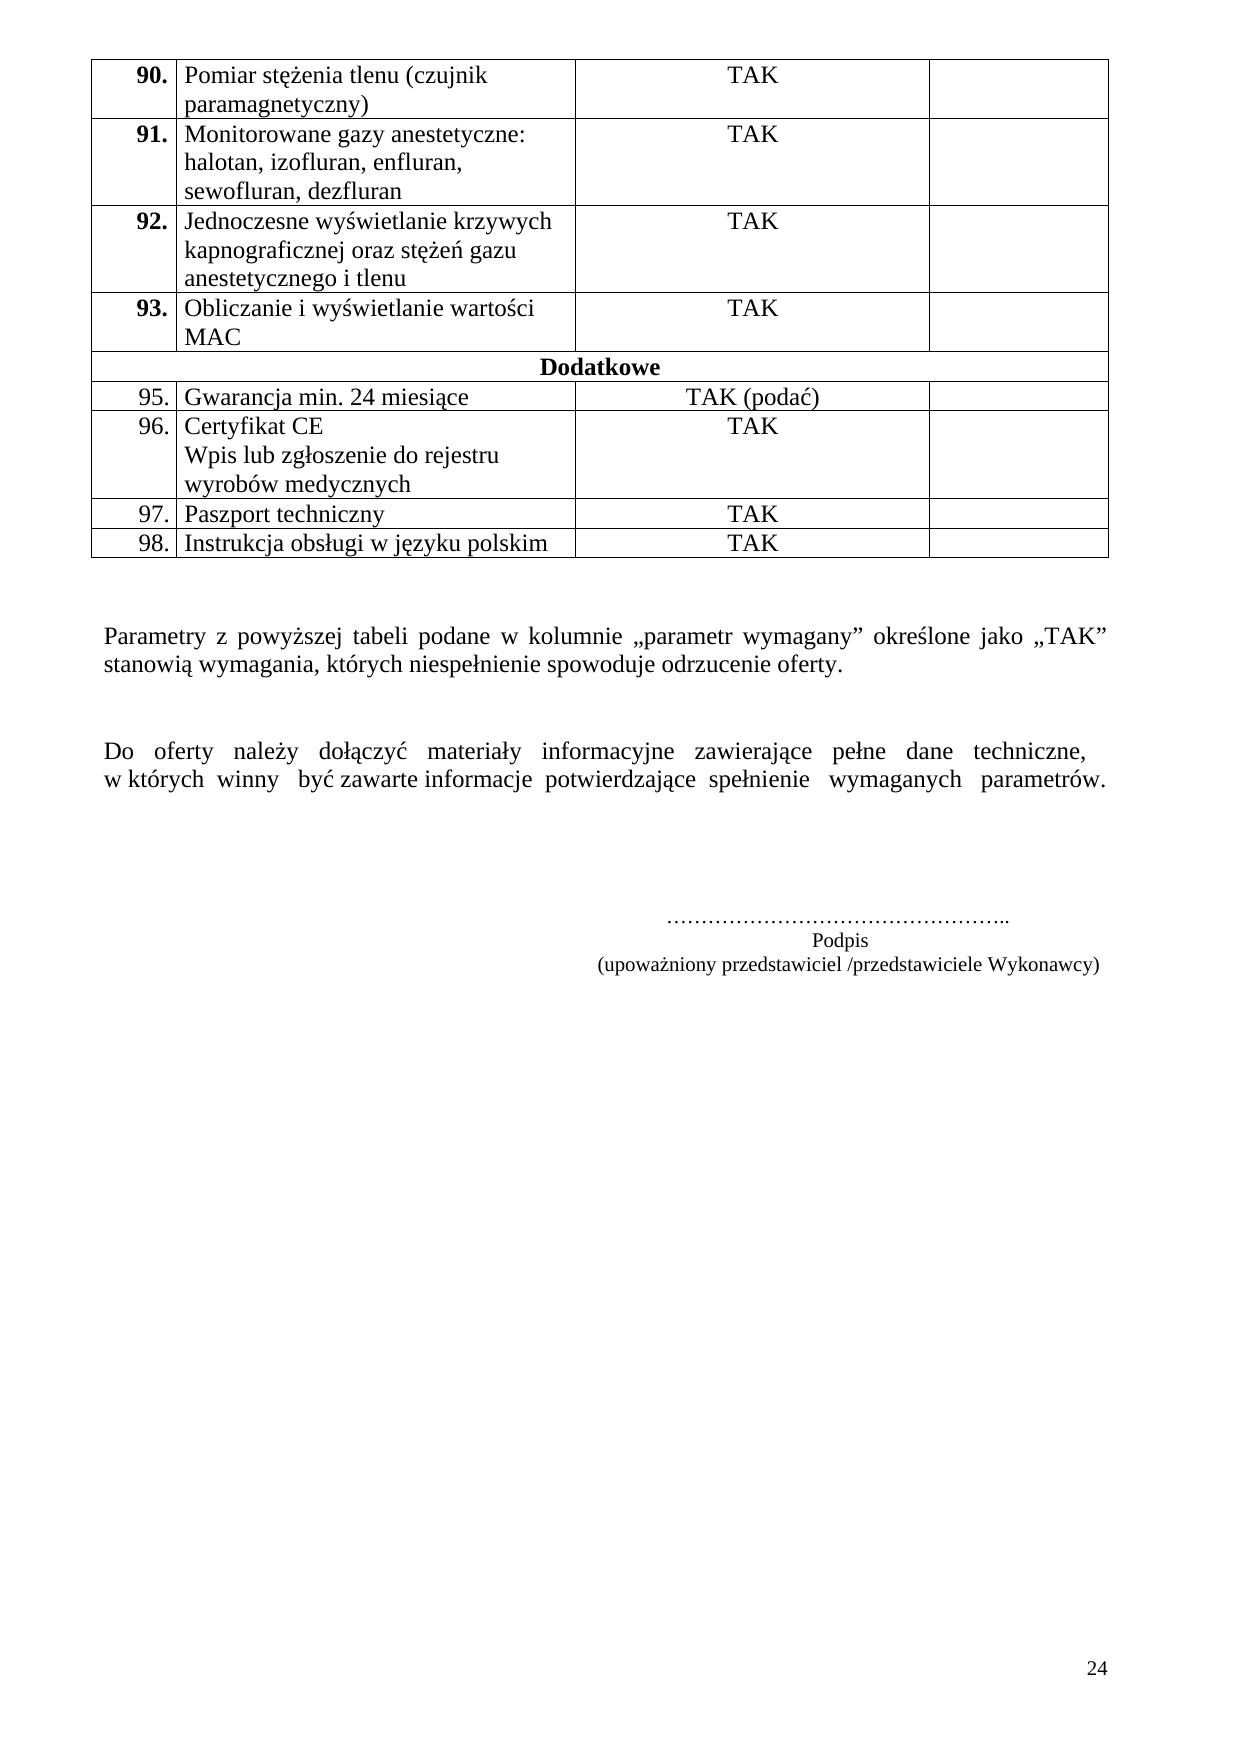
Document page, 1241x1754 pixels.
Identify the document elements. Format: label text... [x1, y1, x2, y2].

text Podpis (upoważniony przedstawiciel /przedstawiciele Wykonawcy) [103, 928, 1108, 976]
table_cell Monitorowane gazy anestetyczne: halotan, izofluran, enfluran, sewofluran, dezfluran [177, 119, 575, 205]
table_cell Certyfikat CE Wpis lub zgłoszenie do rejestru wyrobów medycznych [177, 411, 575, 498]
table_cell TAK [576, 60, 929, 118]
table_cell Instrukcja obsługi w języku polskim [177, 529, 575, 557]
table_cell [930, 382, 1108, 410]
table_cell TAK [576, 529, 929, 557]
table_cell [92, 293, 176, 351]
text Do oferty należy dołączyć materiały informacyjne zawierające pełne dane techniczne, w których winny być zawarte informacje potwierdzające spełnienie wymaganych parametrów. [103, 736, 1108, 793]
table_cell [930, 206, 1108, 292]
table_cell [930, 60, 1108, 118]
table_cell Jednoczesne wyświetlanie krzywych kapnograficznej oraz stężeń gazu anestetycznego i tlenu [177, 206, 575, 292]
table_cell 97. [92, 499, 176, 527]
table_cell [930, 499, 1108, 527]
table_cell 98. [92, 529, 176, 557]
table_cell [930, 529, 1108, 557]
table_cell TAK [576, 206, 929, 292]
table_cell TAK [576, 119, 929, 205]
table_cell [930, 293, 1108, 351]
text Parametry z powyższej tabeli podane w kolumnie „parametr wymagany” określone jako „TAK” stanowią wymagania, których niespełnienie spowoduje odrzucenie oferty. [103, 621, 1108, 678]
table_cell [92, 60, 176, 118]
table_cell [92, 119, 176, 205]
table_cell TAK [576, 499, 929, 527]
table_cell Dodatkowe [92, 352, 1108, 381]
table_cell [92, 206, 176, 292]
table_cell 95. [92, 382, 176, 410]
table_cell 96. [92, 411, 176, 498]
table_cell Obliczanie i wyświetlanie wartości MAC [177, 293, 575, 351]
table_cell Gwarancja min. 24 miesiące [177, 382, 575, 410]
table_cell TAK [576, 293, 929, 351]
table_cell [930, 119, 1108, 205]
text ………………………………………….. [103, 879, 1108, 928]
table_cell TAK (podać) [576, 382, 929, 410]
table_cell Paszport techniczny [177, 499, 575, 527]
table_cell Pomiar stężenia tlenu (czujnik paramagnetyczny) [177, 60, 575, 118]
table_cell TAK [576, 411, 929, 498]
table_cell [930, 411, 1108, 498]
